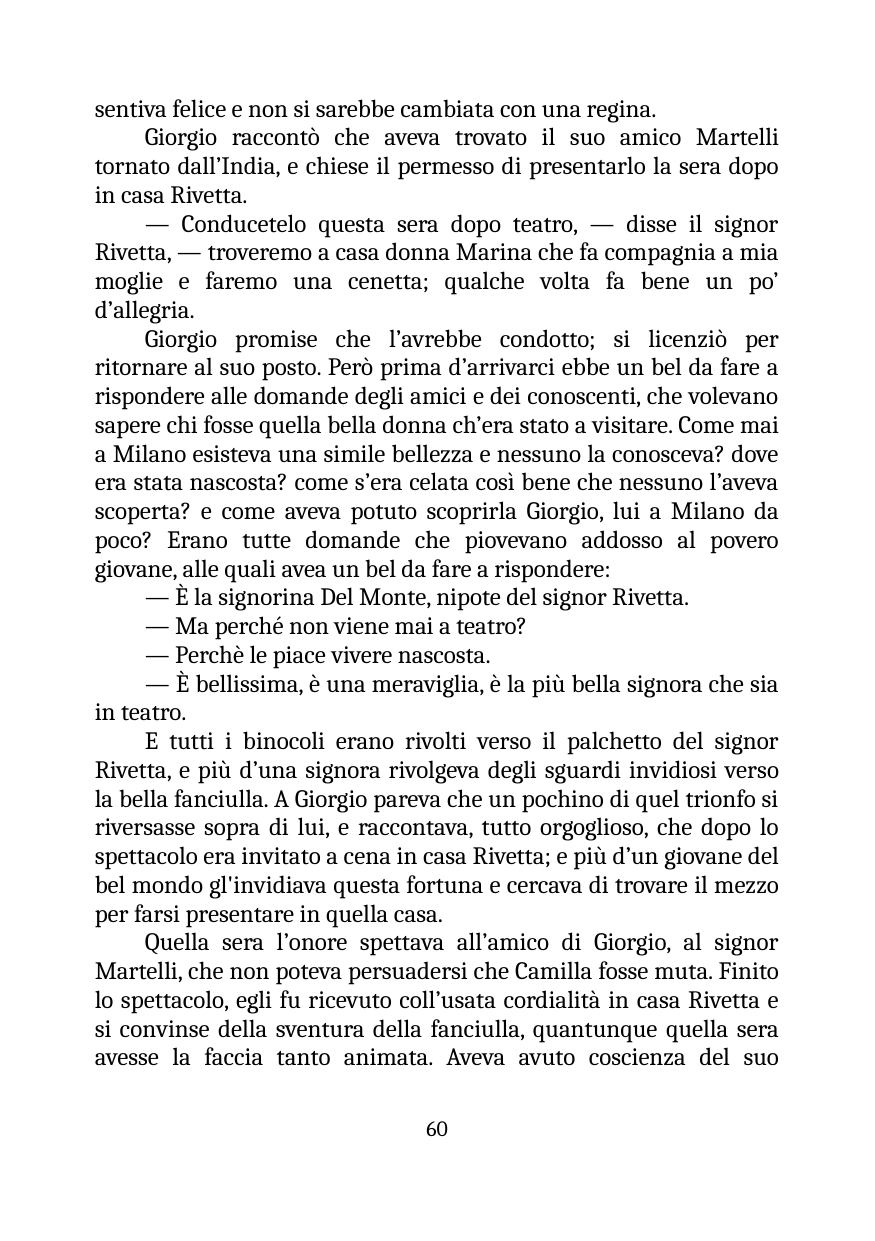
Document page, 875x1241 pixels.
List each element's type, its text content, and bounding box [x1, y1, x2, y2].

text Giorgio raccontò che aveva trovato il suo amico Martelli tornato dall’India, e chiese il permesso di presentarlo la sera dopo in casa Rivetta. [94, 123, 779, 209]
text — È bellissima, è una meraviglia, è la più bella signora che sia in teatro. [94, 669, 779, 727]
text Giorgio promise che l’avrebbe condotto; si licenziò per ritornare al suo posto. Però prima d’arrivarci ebbe un bel da fare a rispondere alle domande degli amici e dei conoscenti, che volevano sapere chi fosse quella bella donna ch’era stato a visitare. Come mai a Milano esisteva una simile bellezza e nessuno la conosceva? dove era stata nascosta? come s’era celata così bene che nessuno l’aveva scoperta? e come aveva potuto scoprirla Giorgio, lui a Milano da poco? Erano tutte domande che piovevano addosso al povero giovane, alle quali avea un bel da fare a rispondere: [94, 324, 779, 583]
text — Perchè le piace vivere nascosta. [94, 641, 779, 669]
text sentiva felice e non si sarebbe cambiata con una regina. [94, 94, 779, 123]
text Quella sera l’onore spettava all’amico di Giorgio, al signor Martelli, che non poteva persuadersi che Camilla fosse muta. Finito lo spettacolo, egli fu ricevuto coll’usata cordialità in casa Rivetta e si convinse della sventura della fanciulla, quantunque quella sera avesse la faccia tanto animata. Aveva avuto coscienza del suo [94, 928, 779, 1072]
text — Conducetelo questa sera dopo teatro, — disse il signor Rivetta, — troveremo a casa donna Marina che fa compagnia a mia moglie e faremo una cenetta; qualche volta fa bene un po’ d’allegria. [94, 209, 779, 324]
text — È la signorina Del Monte, nipote del signor Rivetta. [94, 583, 779, 612]
text E tutti i binocoli erano rivolti verso il palchetto del signor Rivetta, e più d’una signora rivolgeva degli sguardi invidiosi verso la bella fanciulla. A Giorgio pareva che un pochino di quel trionfo si riversasse sopra di lui, e raccontava, tutto orgoglioso, che dopo lo spettacolo era invitato a cena in casa Rivetta; e più d’un giovane del bel mondo gl'invidiava questa fortuna e cercava di trovare il mezzo per farsi presentare in quella casa. [94, 727, 779, 928]
text — Ma perché non viene mai a teatro? [94, 612, 779, 641]
